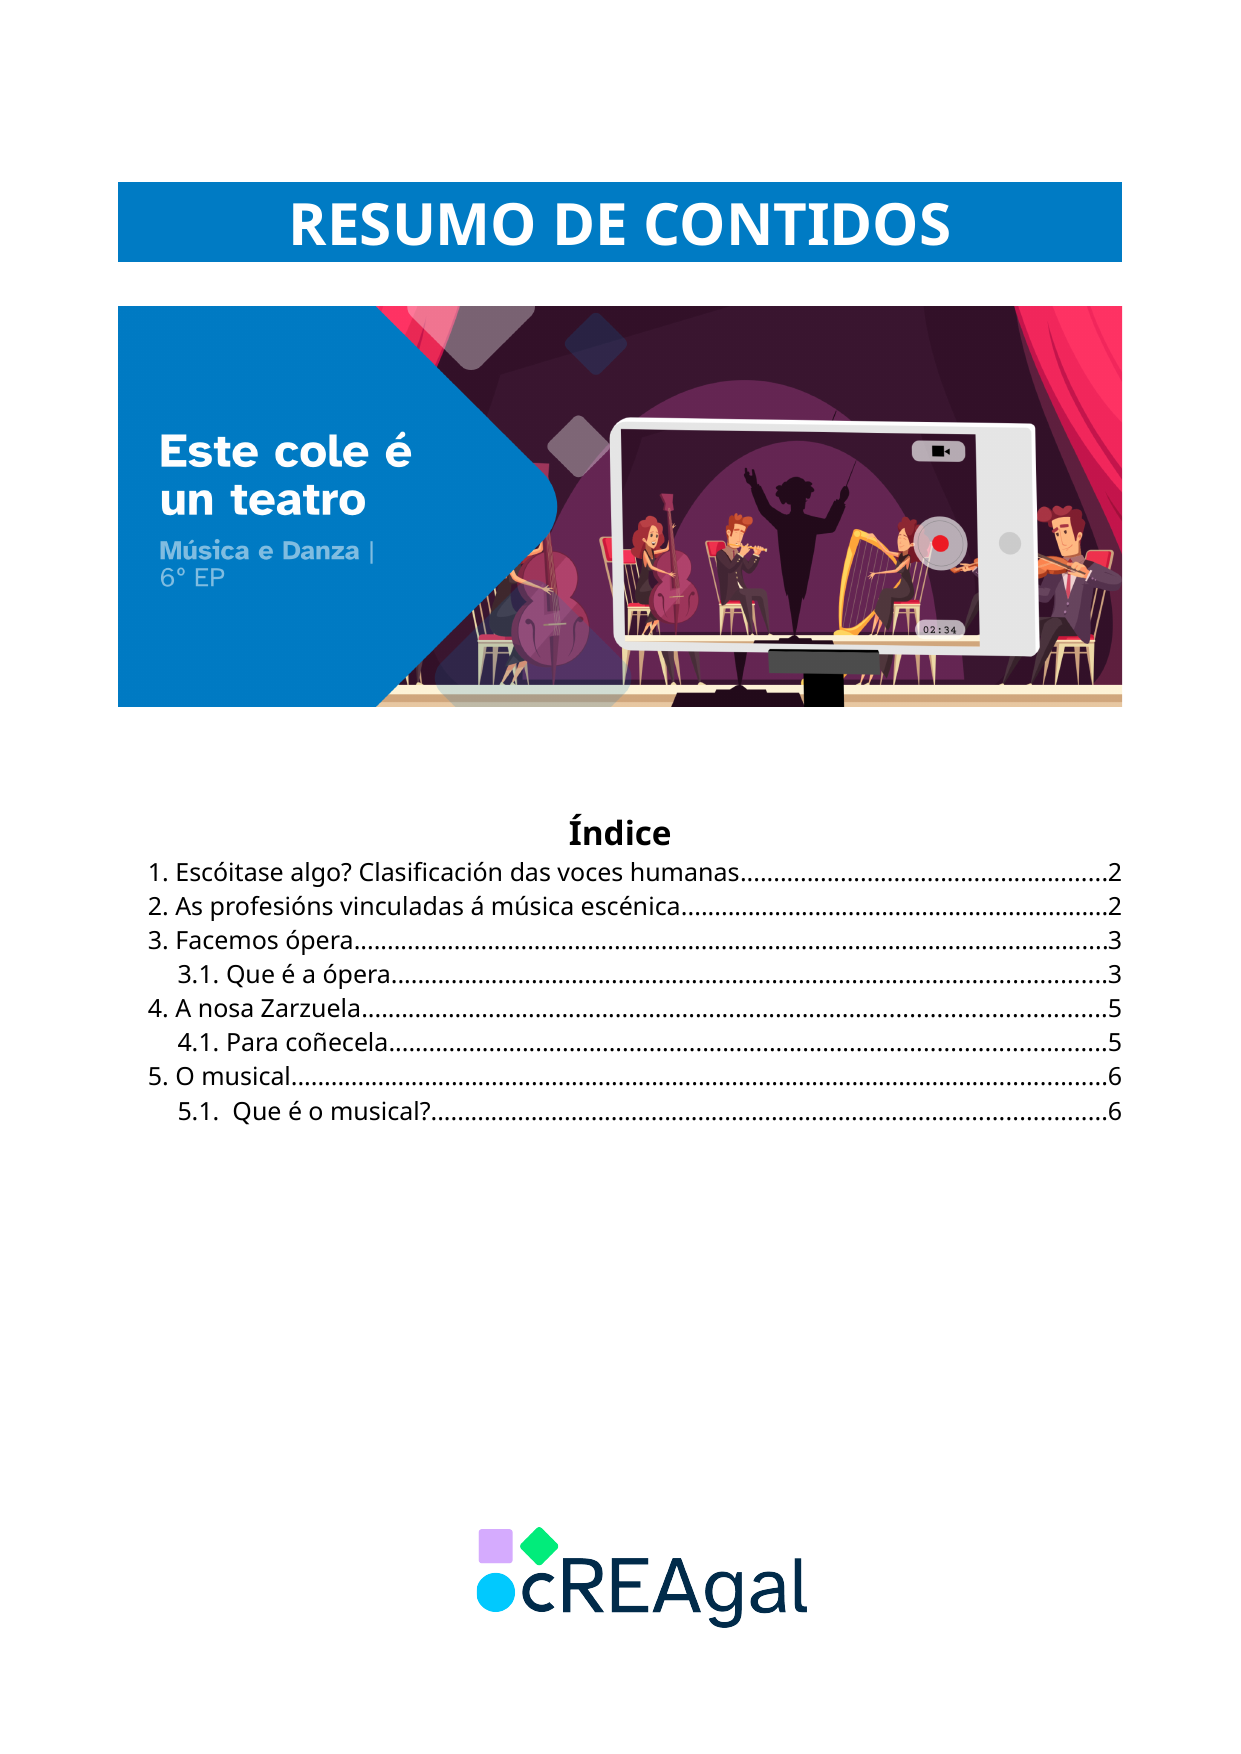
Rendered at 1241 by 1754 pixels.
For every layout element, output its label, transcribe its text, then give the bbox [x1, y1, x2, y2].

subtitle Índice [118, 809, 1122, 855]
text 1. Escóitase algo? Clasificación das voces humanas 2 [148, 855, 1122, 889]
text 3. Facemos ópera 3 [148, 923, 1122, 957]
text 5. O musical 6 [148, 1059, 1122, 1093]
text 4. A nosa Zarzuela 5 [148, 991, 1122, 1025]
text 3.1. Que é a ópera 3 [177, 957, 1122, 991]
text 4.1. Para coñecela 5 [177, 1025, 1122, 1059]
picture [476, 1527, 807, 1628]
text 5.1. Que é o musical? 6 [177, 1093, 1122, 1127]
picture [118, 306, 1123, 707]
subtitle RESUMO DE CONTIDOS [118, 182, 1122, 262]
text 2. As profesións vinculadas á música escénica. 2 [148, 889, 1122, 923]
